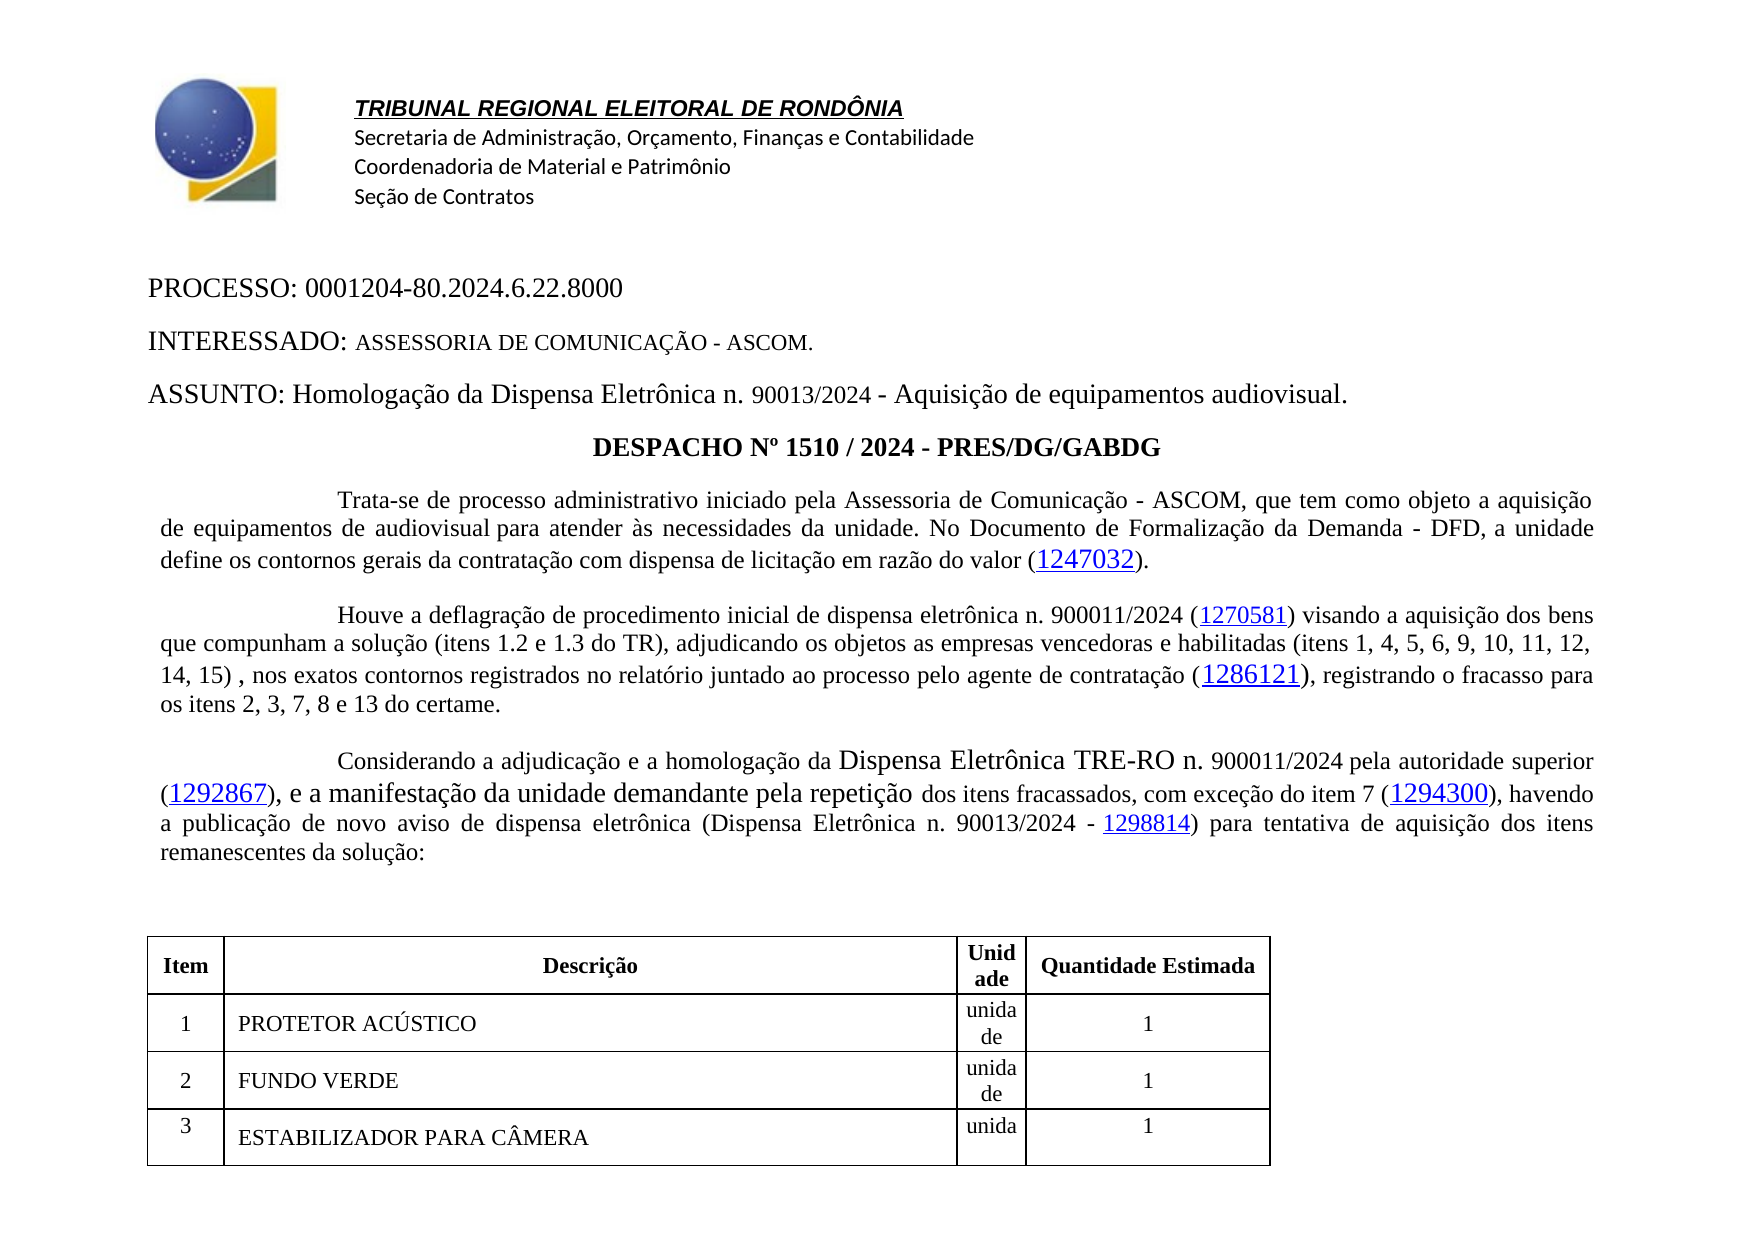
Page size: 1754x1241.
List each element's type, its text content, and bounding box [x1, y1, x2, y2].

table_cell 3 [148, 1110, 223, 1164]
table_header Quantidade Estimada [1027, 937, 1269, 993]
table_cell 1 [1027, 1110, 1269, 1164]
table_header Item [148, 937, 223, 993]
table_cell 1 [148, 995, 223, 1051]
table_header Descrição [225, 937, 956, 993]
table_cell unidade [958, 1052, 1025, 1108]
text Trata-se de processo administrativo iniciado pela Assessoria de Comunicação - ASCOM, que tem como objeto a aquisição de equipamentos de audiovisual para atender às necessidades da unidade. No Documento de Formalização da Demanda - DFD, a unidade define os contornos gerais da contratação com dispensa de licitação em razão do valor (1247032). [160, 485, 1594, 575]
table_cell unida [958, 1110, 1025, 1164]
table_cell 2 [148, 1052, 223, 1108]
text Considerando a adjudicação e a homologação da Dispensa Eletrônica TRE-RO n. 900011/2024 pela autoridade superior (1292867), e a manifestação da unidade demandante pela repetição dos itens fracassados, com exceção do item 7 (1294300), havendo a publicação de novo aviso de dispensa eletrônica (Dispensa Eletrônica n. 90013/2024 - 1298814) para tentativa de aquisição dos itens remanescentes da solução: [160, 743, 1594, 866]
table_cell ESTABILIZADOR PARA CÂMERA [225, 1110, 956, 1164]
text Houve a deflagração de procedimento inicial de dispensa eletrônica n. 900011/2024 (1270581) visando a aquisição dos bens que compunham a solução (itens 1.2 e 1.3 do TR), adjudicando os objetos as empresas vencedoras e habilitadas (itens 1, 4, 5, 6, 9, 10, 11, 12, 14, 15) , nos exatos contornos registrados no relatório juntado ao processo pelo agente de contratação (1286121), registrando o fracasso para os itens 2, 3, 7, 8 e 13 do certame. [160, 600, 1594, 718]
table_cell 1 [1027, 1052, 1269, 1108]
table_cell unidade [958, 995, 1025, 1051]
table_cell FUNDO VERDE [225, 1052, 956, 1108]
table_cell 1 [1027, 995, 1269, 1051]
text PROCESSO: 0001204-80.2024.6.22.8000 [148, 271, 1606, 303]
text INTERESSADO: ASSESSORIA DE COMUNICAÇÃO - ASCOM. [148, 324, 1606, 357]
table_cell PROTETOR ACÚSTICO [225, 995, 956, 1051]
table_header Unidade [958, 937, 1025, 993]
text ASSUNTO: Homologação da Dispensa Eletrônica n. 90013/2024 - Aquisição de equipamentos audiovisual. [148, 377, 1606, 410]
text Despacho Nº 1510 / 2024 - PRES/DG/GABDG [148, 431, 1606, 462]
